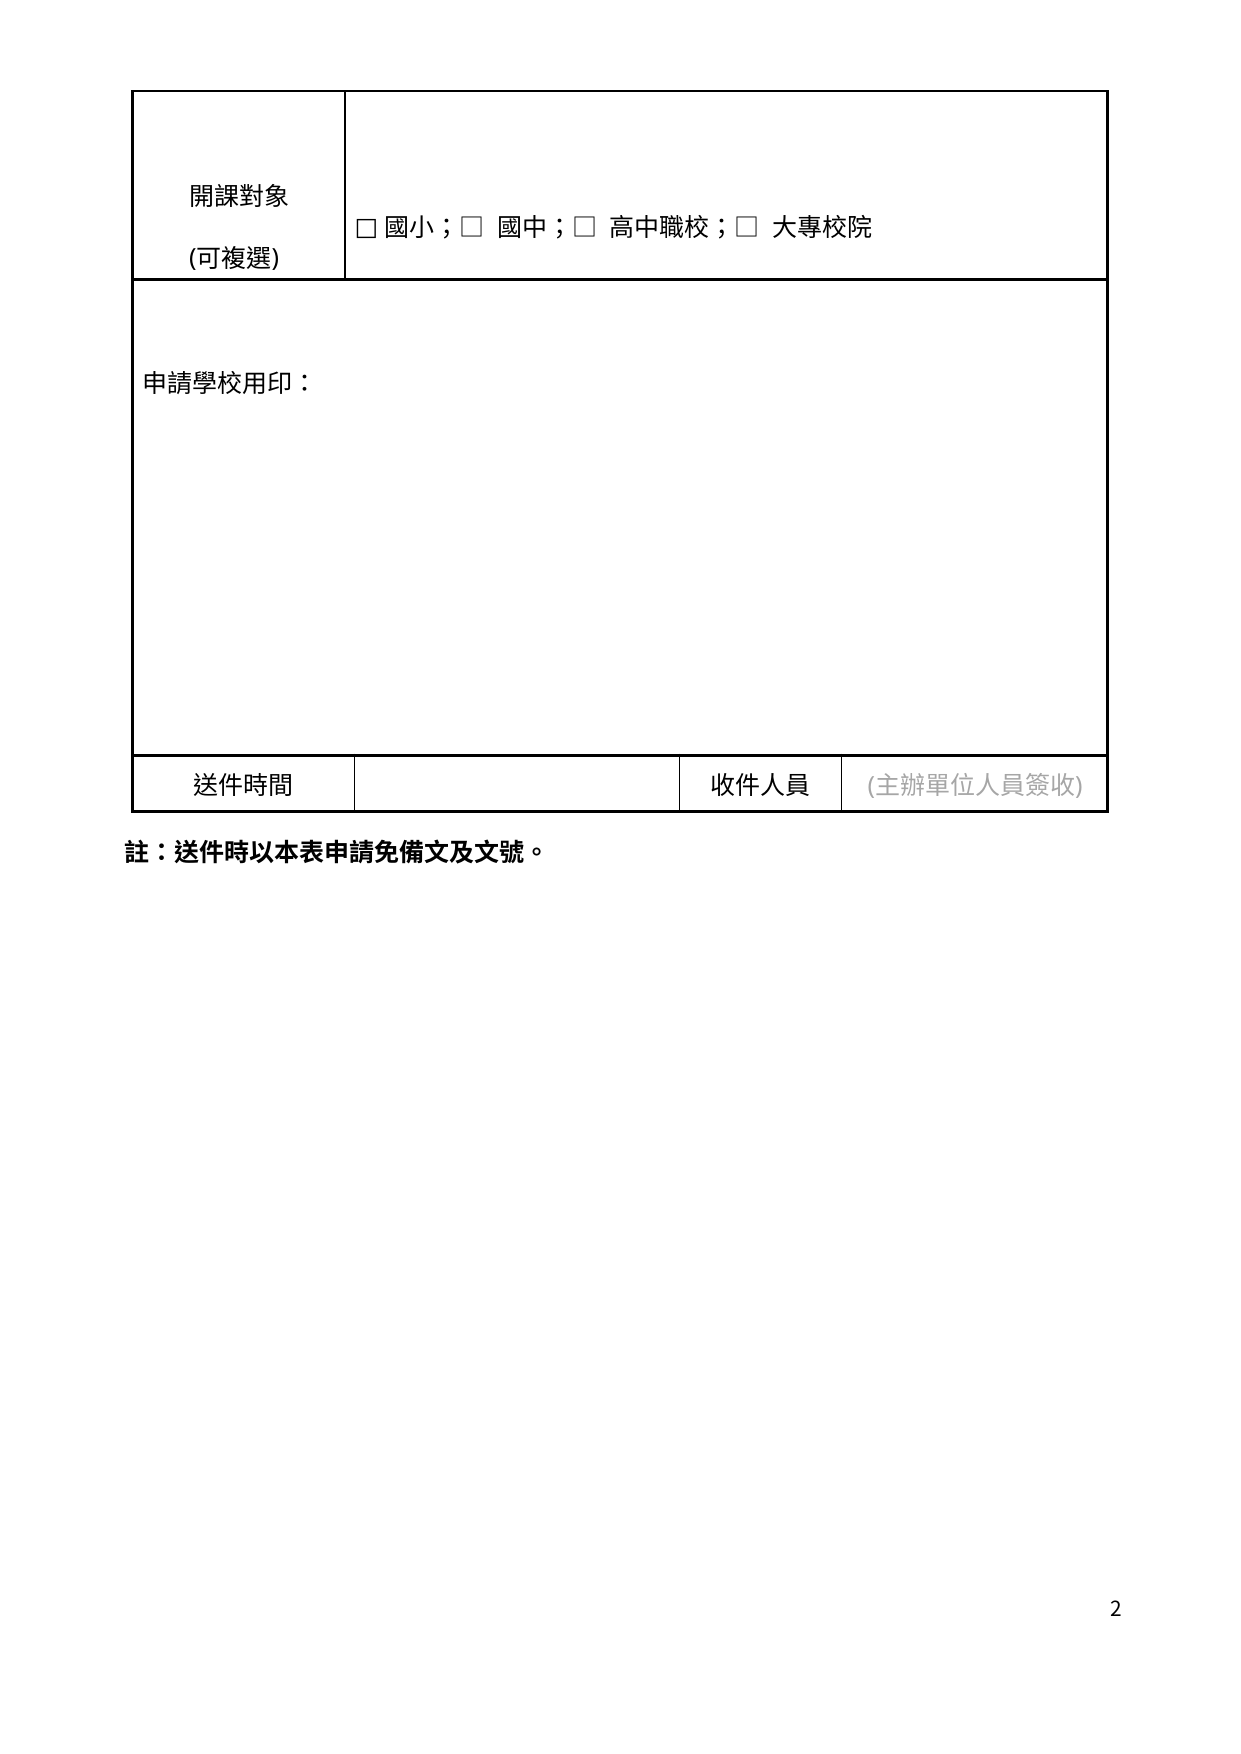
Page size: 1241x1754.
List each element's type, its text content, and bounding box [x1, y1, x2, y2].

table_cell 收件人員 [680, 757, 841, 810]
table_cell 開課對象 (可複選) [134, 92, 344, 278]
table_cell 申請學校用印： [134, 281, 1106, 753]
text 註：送件時以本表申請免備文及文號。 [118, 832, 1110, 868]
table_cell □ 國小；□ 國中；□ 高中職校；□ 大專校院 [346, 92, 1106, 278]
table_cell 送件時間 [134, 757, 354, 810]
table_cell [355, 757, 679, 810]
table_cell (主辦單位人員簽收) [842, 757, 1106, 810]
